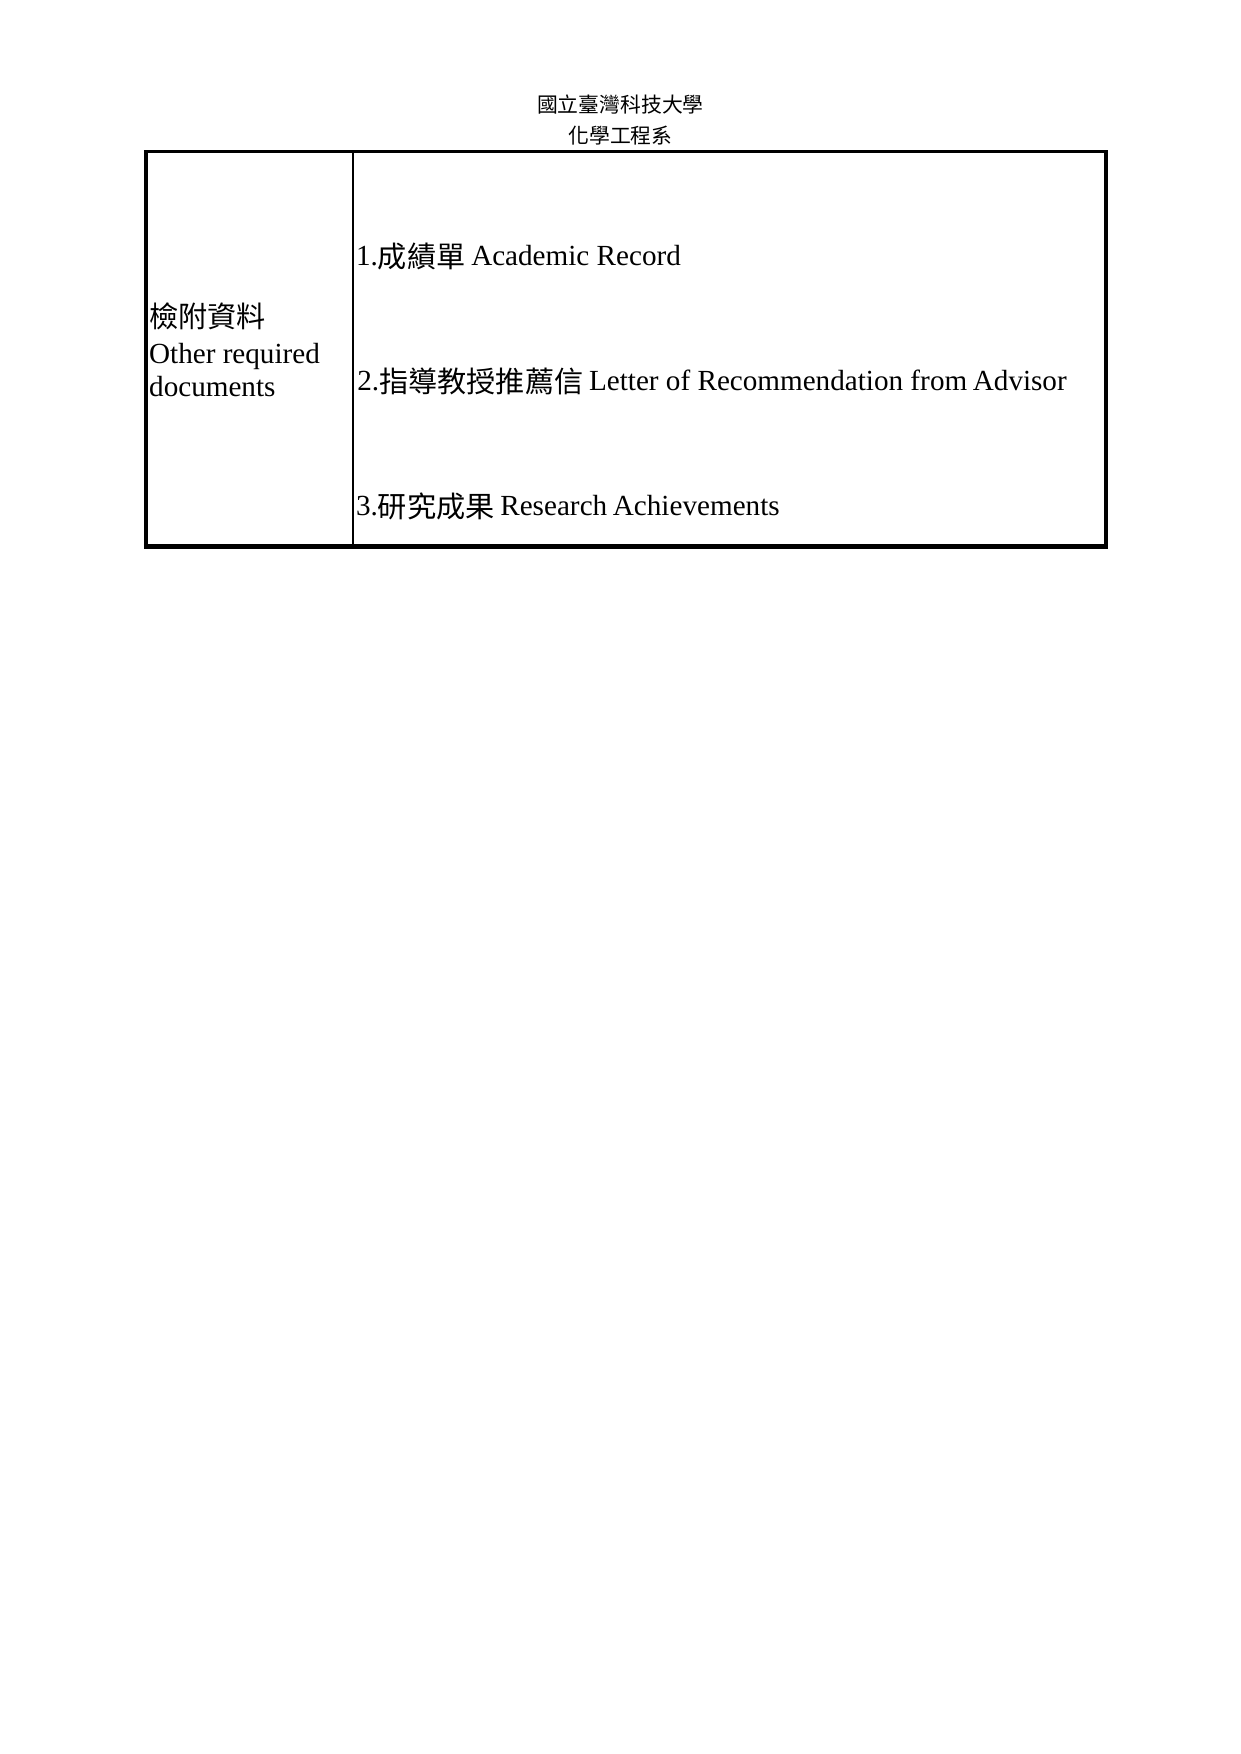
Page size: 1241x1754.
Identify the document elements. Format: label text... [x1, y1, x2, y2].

table_cell 1.成績單Academic Record 2.指導教授推薦信Letter of Recommendation from Advisor 3.研究成果Research Achievements [354, 153, 1104, 544]
table_cell 檢附資料 Other required documents [148, 153, 352, 544]
